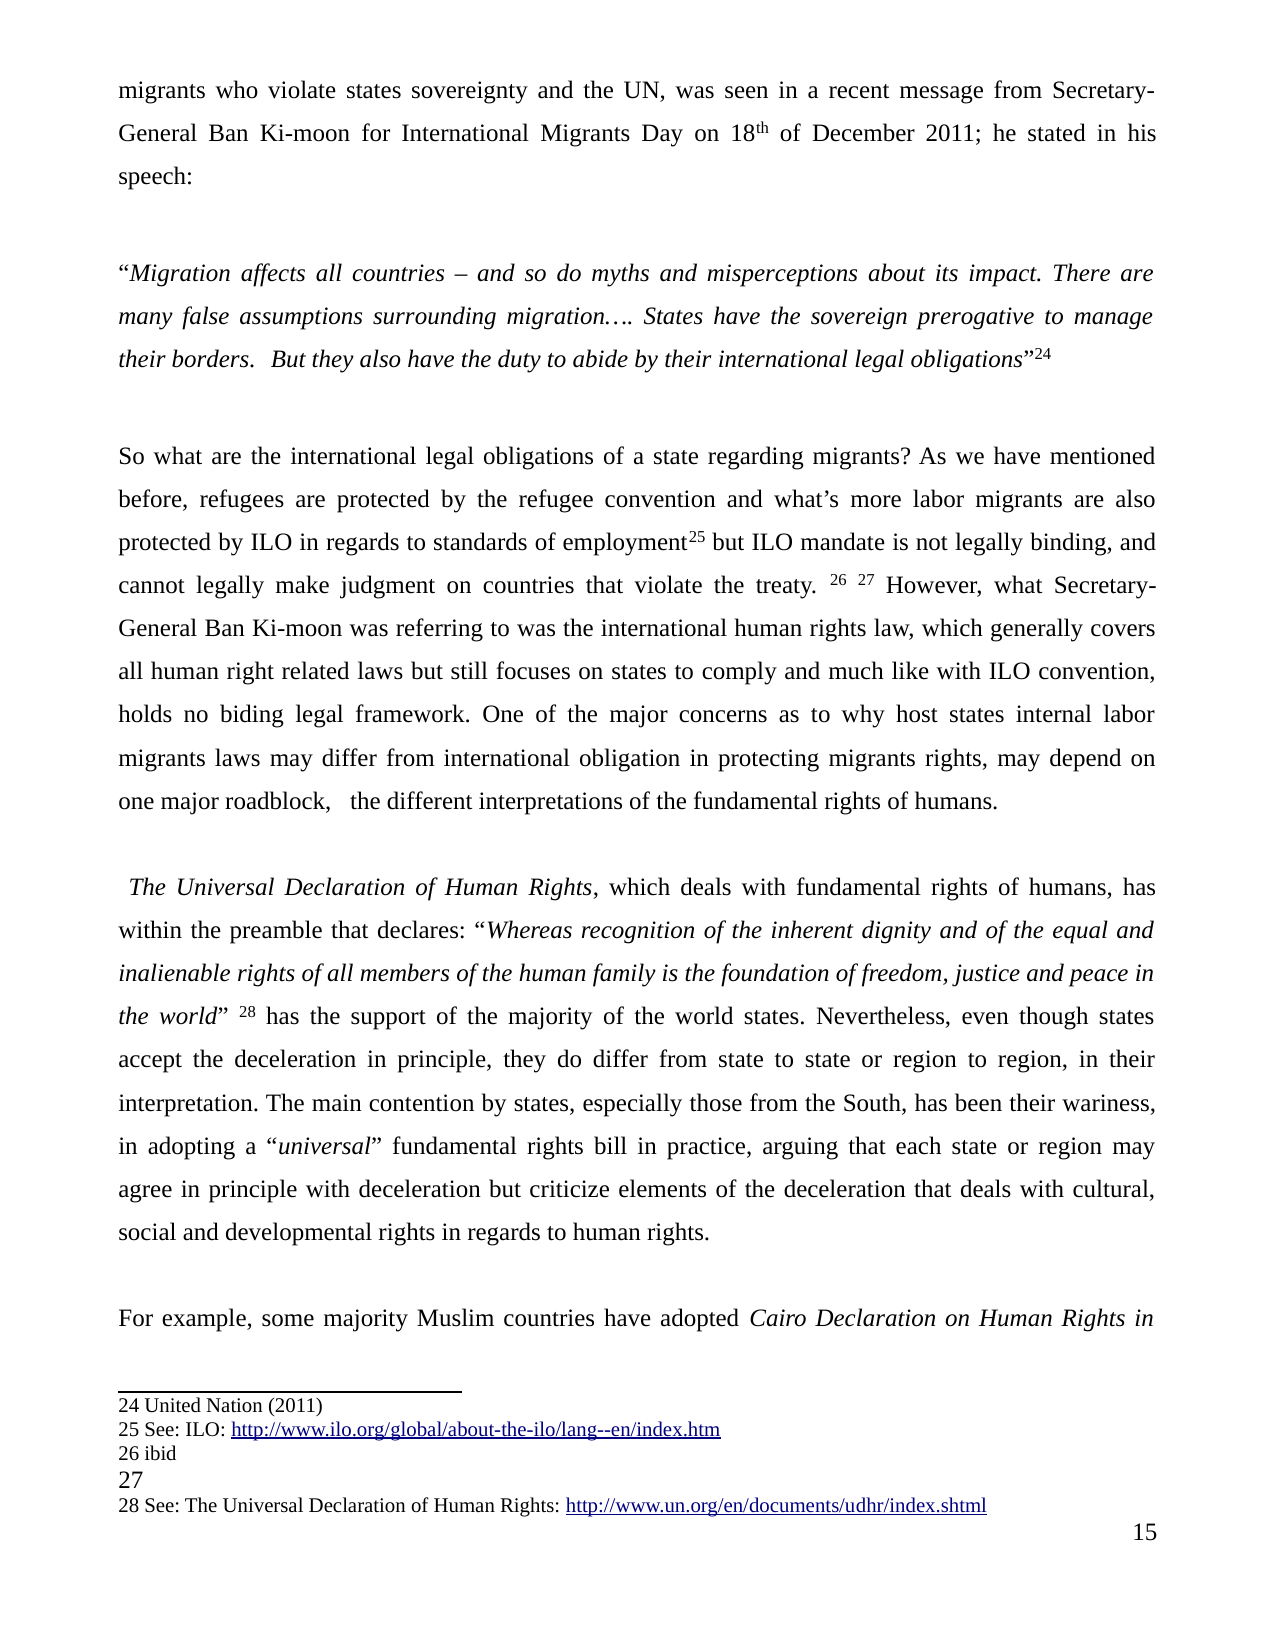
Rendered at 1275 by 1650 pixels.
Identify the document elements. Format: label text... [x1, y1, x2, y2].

text See: ILO: http://www.ilo.org/global/about-the-ilo/lang--en/index.htm [118, 1417, 1157, 1441]
text “Migration affects all countries – and so do myths and misperceptions about its impact. There are many false assumptions surrounding migration…. States have the sovereign prerogative to manage their borders. But they also have the duty to abide by their international legal obligations” [118, 258, 1157, 373]
text migrants who violate states sovereignty and the UN, was seen in a recent message from Secretary-General Ban Ki-moon for International Migrants Day on 18th of December 2011; he stated in his speech: [118, 75, 1157, 190]
text See: The Universal Declaration of Human Rights: http://www.un.org/en/documents/udhr/index.shtml [118, 1493, 1157, 1517]
text For example, some majority Muslim countries have adopted Cairo Declaration on Human Rights in [118, 1303, 1157, 1332]
text ibid [118, 1441, 1157, 1465]
text The Universal Declaration of Human Rights, which deals with fundamental rights of humans, has within the preamble that declares: “Whereas recognition of the inherent dignity and of the equal and inalienable rights of all members of the human family is the foundation of freedom, justice and peace in the world” has the support of the majority of the world states. Nevertheless, even though states accept the deceleration in principle, they do differ from state to state or region to region, in their interpretation. The main contention by states, especially those from the South, has been their wariness, in adopting a “universal” fundamental rights bill in practice, arguing that each state or region may agree in principle with deceleration but criticize elements of the deceleration that deals with cultural, social and developmental rights in regards to human rights. [118, 872, 1157, 1246]
text United Nation (2011) [118, 1392, 1157, 1417]
text So what are the international legal obligations of a state regarding migrants? As we have mentioned before, refugees are protected by the refugee convention and what’s more labor migrants are also protected by ILO in regards to standards of employment but ILO mandate is not legally binding, and cannot legally make judgment on countries that violate the treaty. However, what Secretary-General Ban Ki-moon was referring to was the international human rights law, which generally covers all human right related laws but still focuses on states to comply and much like with ILO convention, holds no biding legal framework. One of the major concerns as to why host states internal labor migrants laws may differ from international obligation in protecting migrants rights, may depend on one major roadblock, the different interpretations of the fundamental rights of humans. [118, 441, 1157, 814]
